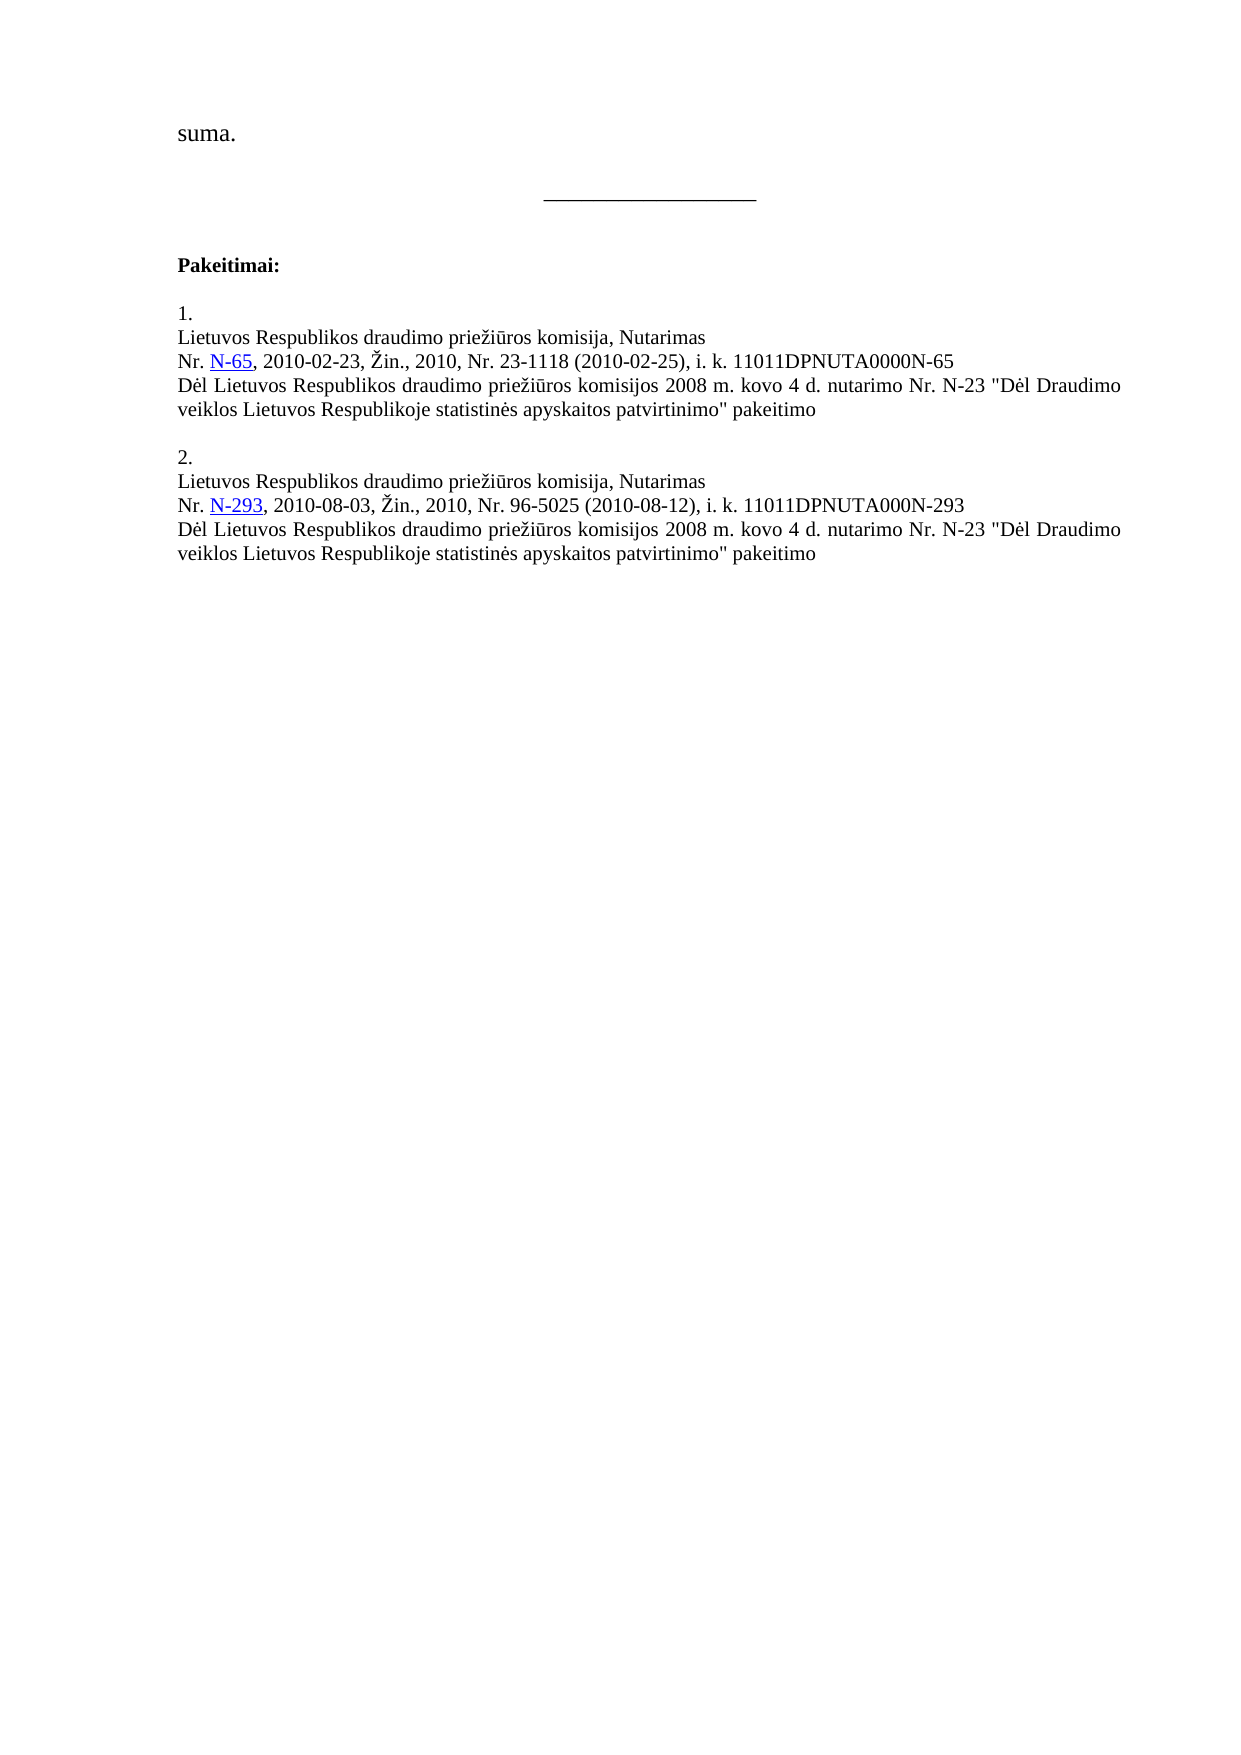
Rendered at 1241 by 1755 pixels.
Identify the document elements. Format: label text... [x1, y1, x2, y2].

text Dėl Lietuvos Respublikos draudimo priežiūros komisijos 2008 m. kovo 4 d. nutarimo Nr. N-23 "Dėl Draudimo veiklos Lietuvos Respublikoje statistinės apyskaitos patvirtinimo" pakeitimo [177, 373, 1122, 421]
text Dėl Lietuvos Respublikos draudimo priežiūros komisijos 2008 m. kovo 4 d. nutarimo Nr. N-23 "Dėl Draudimo veiklos Lietuvos Respublikoje statistinės apyskaitos patvirtinimo" pakeitimo [177, 517, 1122, 565]
text 2. [177, 445, 1122, 469]
text Nr. N-293, 2010-08-03, Žin., 2010, Nr. 96-5025 (2010-08-12), i. k. 11011DPNUTA000N-293 [177, 493, 1122, 517]
text Nr. N-65, 2010-02-23, Žin., 2010, Nr. 23-1118 (2010-02-25), i. k. 11011DPNUTA0000N-65 [177, 349, 1122, 373]
text Lietuvos Respublikos draudimo priežiūros komisija, Nutarimas [177, 325, 1122, 349]
text suma. [177, 118, 1122, 147]
text Lietuvos Respublikos draudimo priežiūros komisija, Nutarimas [177, 469, 1122, 493]
text _________________ [177, 176, 1122, 204]
text Pakeitimai: [177, 252, 1122, 277]
text 1. [177, 301, 1122, 325]
